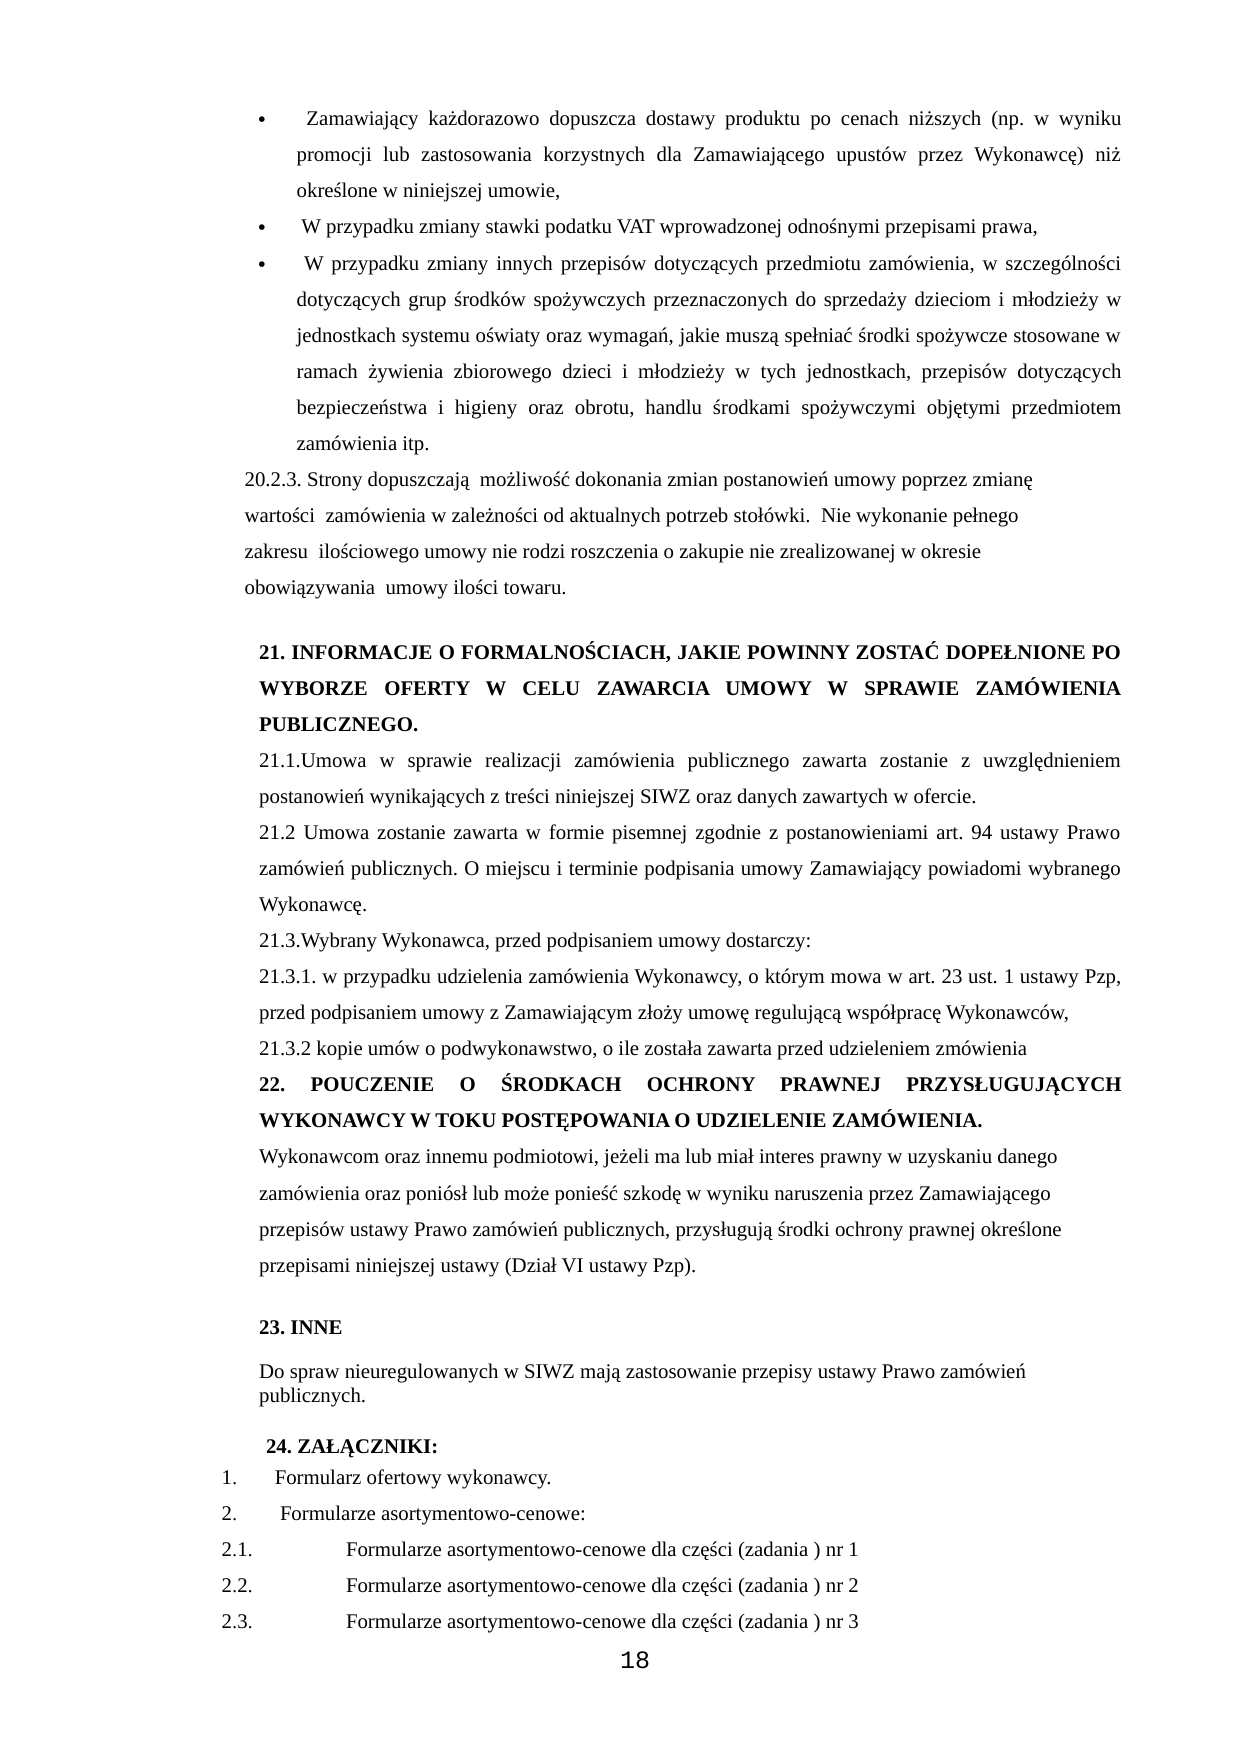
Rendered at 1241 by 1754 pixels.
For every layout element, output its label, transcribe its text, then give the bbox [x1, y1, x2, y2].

text 21.3.Wybrany Wykonawca, przed podpisaniem umowy dostarczy: [259, 928, 1122, 952]
list Formularz ofertowy wykonawcy. [221, 1465, 1122, 1489]
text 21.2 Umowa zostanie zawarta w formie pisemnej zgodnie z postanowieniami art. 94 ustawy Prawo zamówień publicznych. O miejscu i terminie podpisania umowy Zamawiający powiadomi wybranego Wykonawcę. [259, 820, 1122, 916]
text 21.3.1. w przypadku udzielenia zamówienia Wykonawcy, o którym mowa w art. 23 ust. 1 ustawy Pzp, przed podpisaniem umowy z Zamawiającym złoży umowę regulującą współpracę Wykonawców, [259, 964, 1122, 1024]
text 21.1.Umowa w sprawie realizacji zamówienia publicznego zawarta zostanie z uwzględnieniem postanowień wynikających z treści niniejszej SIWZ oraz danych zawartych w ofercie. [259, 748, 1122, 808]
text 23. INNE [259, 1318, 1122, 1338]
text 24. ZAŁĄCZNIKI: [266, 1407, 1122, 1465]
list W przypadku zmiany innych przepisów dotyczących przedmiotu zamówienia, w szczególności dotyczących grup środków spożywczych przeznaczonych do sprzedaży dzieciom i młodzieży w jednostkach systemu oświaty oraz wymagań, jakie muszą spełniać środki spożywcze stosowane w ramach żywienia zbiorowego dzieci i młodzieży w tych jednostkach, przepisów dotyczących bezpieczeństwa i higieny oraz obrotu, handlu środkami spożywczymi objętymi przedmiotem zamówienia itp. [259, 251, 1122, 455]
list Formularze asortymentowo-cenowe dla części (zadania ) nr 2 [221, 1573, 1122, 1597]
text 21. INFORMACJE O FORMALNOŚCIACH, JAKIE POWINNY ZOSTAĆ DOPEŁNIONE PO WYBORZE OFERTY W CELU ZAWARCIA UMOWY W SPRAWIE ZAMÓWIENIA PUBLICZNEGO. [259, 640, 1122, 736]
list W przypadku zmiany stawki podatku VAT wprowadzonej odnośnymi przepisami prawa, [259, 214, 1122, 238]
list Zamawiający każdorazowo dopuszcza dostawy produktu po cenach niższych (np. w wyniku promocji lub zastosowania korzystnych dla Zamawiającego upustów przez Wykonawcę) niż określone w niniejszej umowie, [259, 106, 1122, 202]
text Do spraw nieuregulowanych w SIWZ mają zastosowanie przepisy ustawy Prawo zamówień publicznych. [259, 1359, 1122, 1407]
text Wykonawcom oraz innemu podmiotowi, jeżeli ma lub miał interes prawny w uzyskaniu danego zamówienia oraz poniósł lub może ponieść szkodę w wyniku naruszenia przez Zamawiającego przepisów ustawy Prawo zamówień publicznych, przysługują środki ochrony prawnej określone przepisami niniejszej ustawy (Dział VI ustawy Pzp). [259, 1144, 1122, 1277]
text 21.3.2 kopie umów o podwykonawstwo, o ile została zawarta przed udzieleniem zmówienia [259, 1036, 1122, 1060]
list Formularze asortymentowo-cenowe dla części (zadania ) nr 1 [221, 1537, 1122, 1561]
list Formularze asortymentowo-cenowe: [221, 1501, 1122, 1525]
text 22. POUCZENIE O ŚRODKACH OCHRONY PRAWNEJ PRZYSŁUGUJĄCYCH WYKONAWCY W TOKU POSTĘPOWANIA O UDZIELENIE ZAMÓWIENIA. [259, 1072, 1122, 1132]
text 20.2.3. Strony dopuszczają możliwość dokonania zmian postanowień umowy poprzez zmianę wartości zamówienia w zależności od aktualnych potrzeb stołówki. Nie wykonanie pełnego zakresu ilościowego umowy nie rodzi roszczenia o zakupie nie zrealizowanej w okresie obowiązywania umowy ilości towaru. [215, 467, 1120, 599]
list Formularze asortymentowo-cenowe dla części (zadania ) nr 3 [221, 1609, 1122, 1633]
